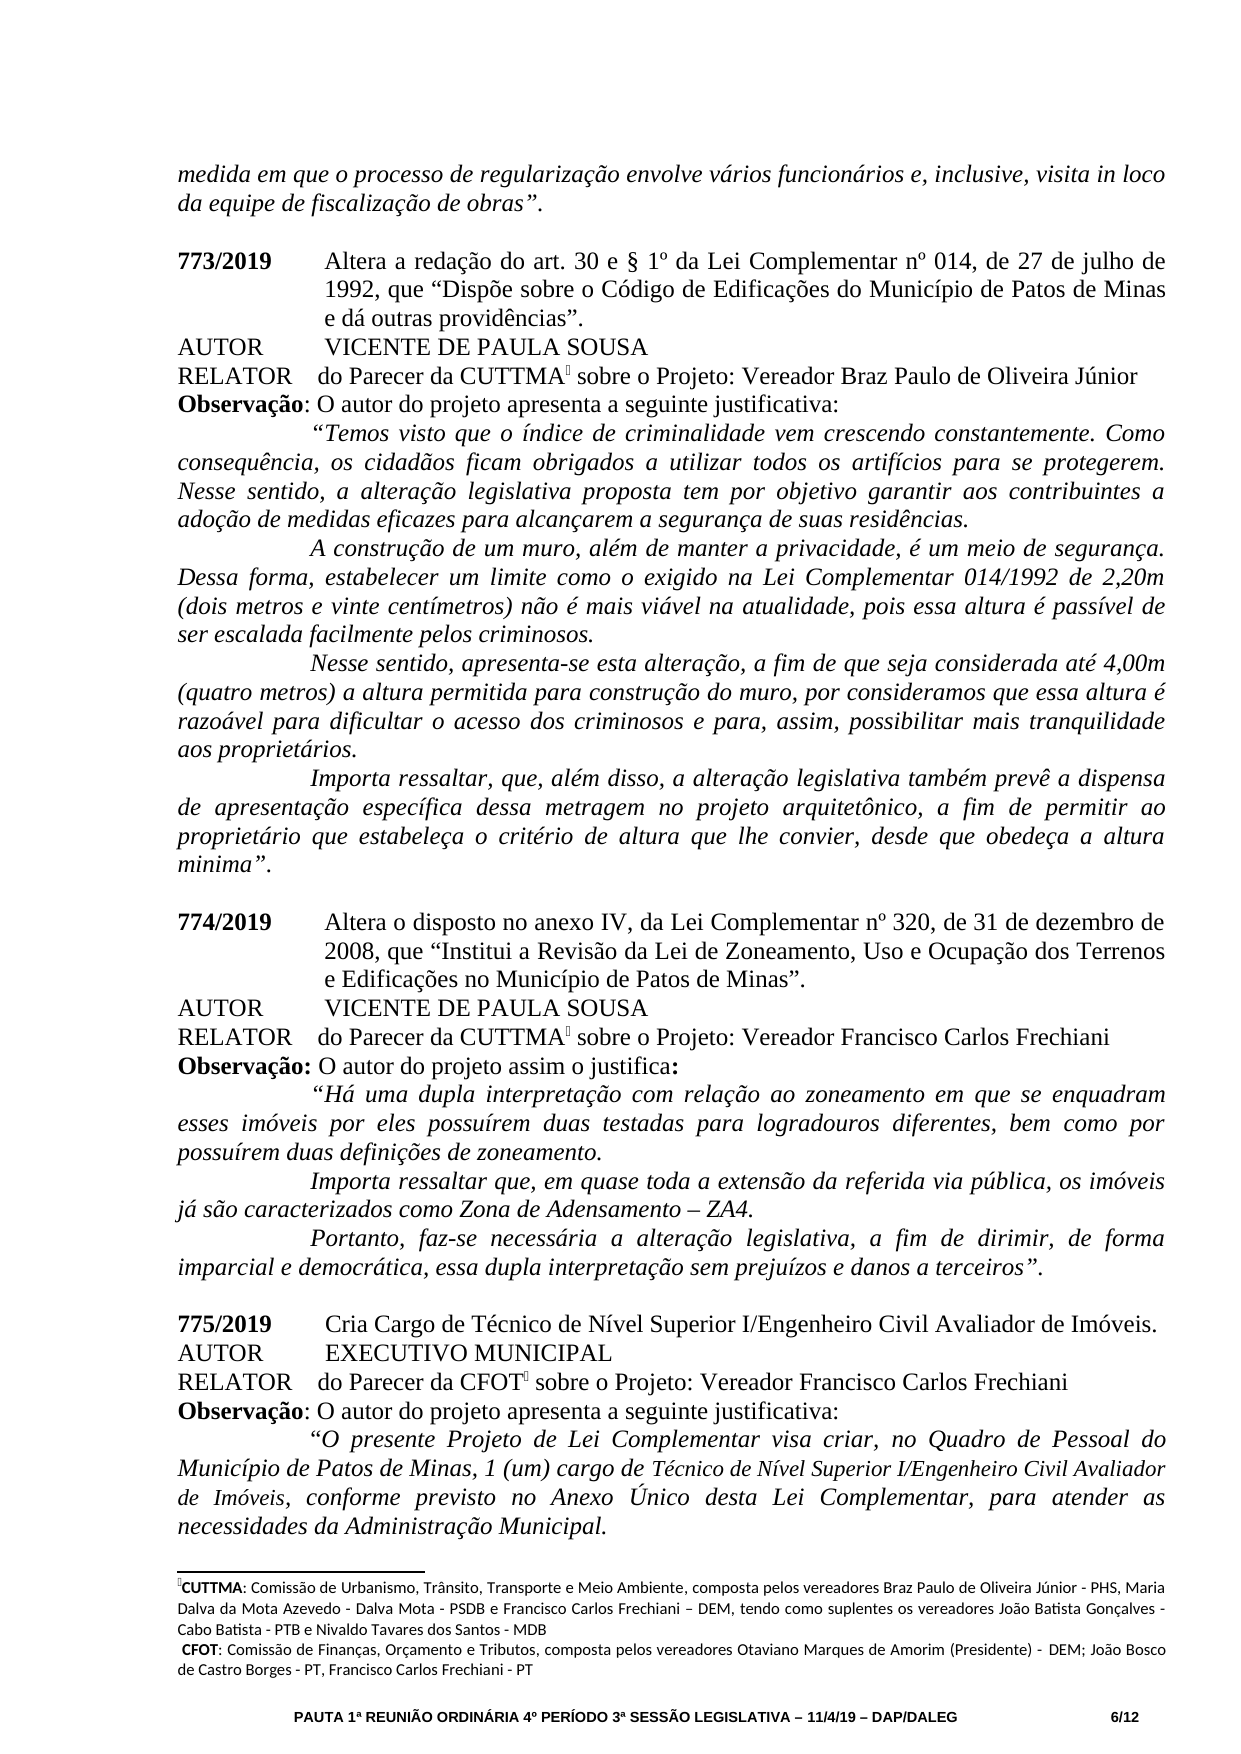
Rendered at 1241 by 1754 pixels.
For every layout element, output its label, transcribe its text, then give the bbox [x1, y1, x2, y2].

text Nesse sentido, apresenta-se esta alteração, a fim de que seja considerada até 4,00m (quatro metros) a altura permitida para construção do muro, por consideramos que essa altura é razoável para dificultar o acesso dos criminosos e para, assim, possibilitar mais tranquilidade aos proprietários. [177, 648, 1166, 763]
text 775/2019 Cria Cargo de Técnico de Nível Superior I/Engenheiro Civil Avaliador de Imóveis. [177, 1309, 1166, 1338]
text AUTOR VICENTE DE PAULA SOUSA [177, 993, 1166, 1022]
text Observação: O autor do projeto apresenta a seguinte justificativa: [177, 1396, 1166, 1424]
text 773/2019 Altera a redação do art. 30 e § 1º da Lei Complementar nº 014, de 27 de julho de 1992, que “Dispõe sobre o Código de Edificações do Município de Patos de Minas e dá outras providências”. [177, 246, 1166, 332]
text CFOT: Comissão de Finanças, Orçamento e Tributos, composta pelos vereadores Otaviano Marques de Amorim (Presidente) - DEM; João Bosco de Castro Borges - PT, Francisco Carlos Frechiani - PT [177, 1639, 1166, 1680]
text Portanto, faz-se necessária a alteração legislativa, a fim de dirimir, de forma imparcial e democrática, essa dupla interpretação sem prejuízos e danos a terceiros”. [177, 1223, 1166, 1281]
text RELATOR do Parecer da CUTTMA sobre o Projeto: Vereador Francisco Carlos Frechiani [177, 1022, 1166, 1051]
text A construção de um muro, além de manter a privacidade, é um meio de segurança. Dessa forma, estabelecer um limite como o exigido na Lei Complementar 014/1992 de 2,20m (dois metros e vinte centímetros) não é mais viável na atualidade, pois essa altura é passível de ser escalada facilmente pelos criminosos. [177, 533, 1166, 648]
text Importa ressaltar, que, além disso, a alteração legislativa também prevê a dispensa de apresentação específica dessa metragem no projeto arquitetônico, a fim de permitir ao proprietário que estabeleça o critério de altura que lhe convier, desde que obedeça a altura minima”. [177, 763, 1166, 878]
text “O presente Projeto de Lei Complementar visa criar, no Quadro de Pessoal do Município de Patos de Minas, 1 (um) cargo de Técnico de Nível Superior I/Engenheiro Civil Avaliador de Imóveis, conforme previsto no Anexo Único desta Lei Complementar, para atender as necessidades da Administração Municipal. [177, 1424, 1166, 1539]
text Importa ressaltar que, em quase toda a extensão da referida via pública, os imóveis já são caracterizados como Zona de Adensamento – ZA4. [177, 1166, 1166, 1223]
text 774/2019 Altera o disposto no anexo IV, da Lei Complementar nº 320, de 31 de dezembro de 2008, que “Institui a Revisão da Lei de Zoneamento, Uso e Ocupação dos Terrenos e Edificações no Município de Patos de Minas”. [177, 907, 1166, 993]
text “Temos visto que o índice de criminalidade vem crescendo constantemente. Como consequência, os cidadãos ficam obrigados a utilizar todos os artifícios para se protegerem. Nesse sentido, a alteração legislativa proposta tem por objetivo garantir aos contribuintes a adoção de medidas eficazes para alcançarem a segurança de suas residências. [177, 418, 1166, 533]
text “Há uma dupla interpretação com relação ao zoneamento em que se enquadram esses imóveis por eles possuírem duas testadas para logradouros diferentes, bem como por possuírem duas definições de zoneamento. [177, 1079, 1166, 1166]
text RELATOR do Parecer da CFOT sobre o Projeto: Vereador Francisco Carlos Frechiani [177, 1367, 1166, 1396]
text Observação: O autor do projeto apresenta a seguinte justificativa: [177, 389, 1166, 418]
text Observação: O autor do projeto assim o justifica: [177, 1051, 1166, 1079]
text RELATOR do Parecer da CUTTMA sobre o Projeto: Vereador Braz Paulo de Oliveira Júnior [177, 361, 1166, 389]
text CUTTMA: Comissão de Urbanismo, Trânsito, Transporte e Meio Ambiente, composta pelos vereadores Braz Paulo de Oliveira Júnior - PHS, Maria Dalva da Mota Azevedo - Dalva Mota - PSDB e Francisco Carlos Frechiani – DEM, tendo como suplentes os vereadores João Batista Gonçalves - Cabo Batista - PTB e Nivaldo Tavares dos Santos - MDB [177, 1578, 1166, 1639]
text AUTOR VICENTE DE PAULA SOUSA [177, 332, 1166, 361]
text AUTOR EXECUTIVO MUNICIPAL [177, 1338, 1166, 1367]
text medida em que o processo de regularização envolve vários funcionários e, inclusive, visita in loco da equipe de fiscalização de obras”. [177, 159, 1166, 217]
